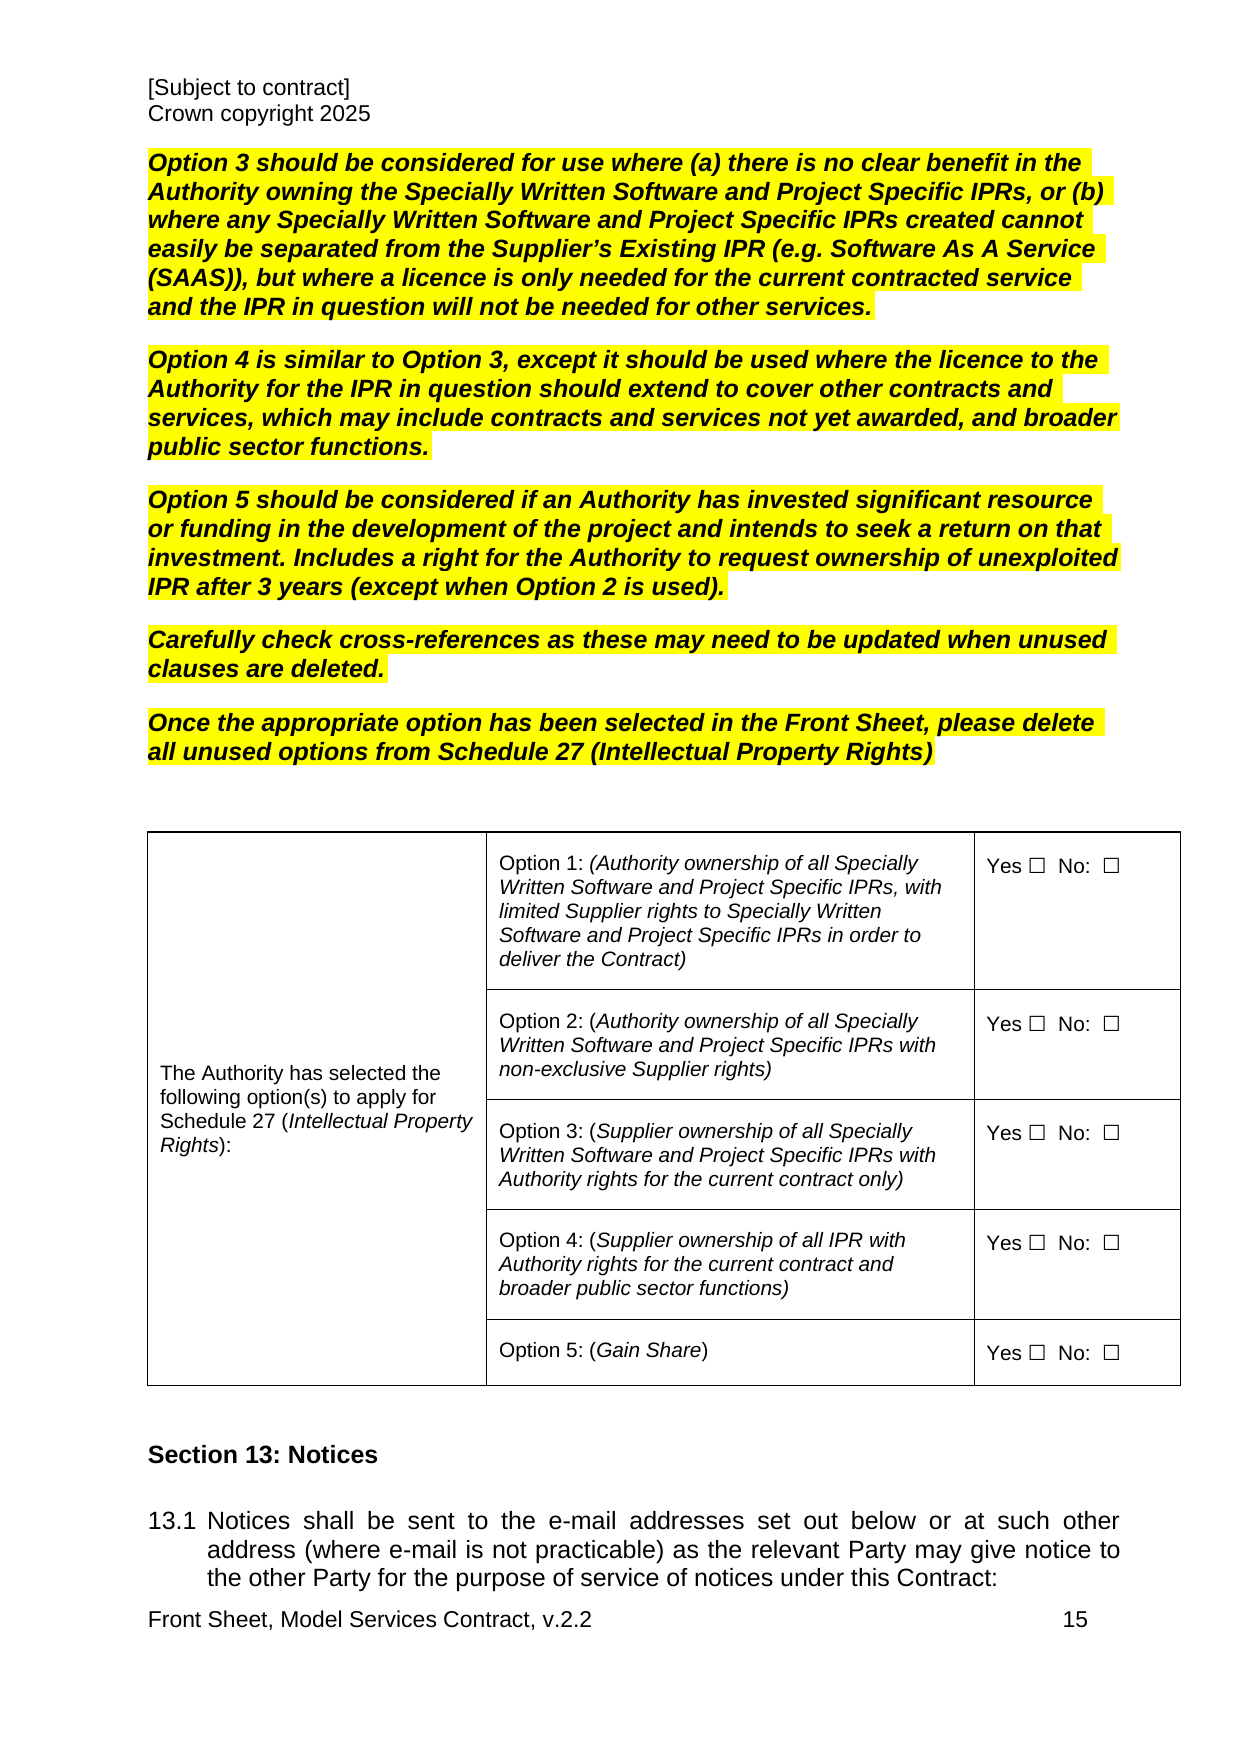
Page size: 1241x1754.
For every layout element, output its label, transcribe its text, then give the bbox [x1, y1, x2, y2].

table_header Option 1: (Authority ownership of all Specially Written Software and Project Specific IPRs, with limited Supplier rights to Specially Written Software and Project Specific IPRs in order to deliver the Contract) [487, 833, 974, 989]
table_cell Yes ☐ No: ☐ [975, 1100, 1180, 1209]
table_cell Yes ☐ No: ☐ [975, 1210, 1180, 1318]
table_cell Option 2: (Authority ownership of all Specially Written Software and Project Specific IPRs with non-exclusive Supplier rights) [487, 990, 974, 1099]
text Carefully check cross-references as these may need to be updated when unused clauses are deleted. [148, 625, 1122, 683]
table_cell Option 4: (Supplier ownership of all IPR with Authority rights for the current contract and broader public sector functions) [487, 1210, 974, 1318]
table_cell Option 5: (Gain Share) [487, 1320, 974, 1385]
list Notices shall be sent to the e-mail addresses set out below or at such other address (where e-mail is not practicable) as the relevant Party may give notice to the other Party for the purpose of service of notices under this Contract: [148, 1506, 1122, 1592]
text Option 4 is similar to Option 3, except it should be used where the licence to the Authority for the IPR in question should extend to cover other contracts and services, which may include contracts and services not yet awarded, and broader public sector functions. [148, 345, 1122, 460]
table_header Yes ☐ No: ☐ [975, 833, 1180, 989]
table_header The Authority has selected the following option(s) to apply for Schedule 27 (Intellectual Property Rights): [148, 833, 486, 1385]
text Option 5 should be considered if an Authority has invested significant resource or funding in the development of the project and intends to seek a return on that investment. Includes a right for the Authority to request ownership of unexploited IPR after 3 years (except when Option 2 is used). [148, 485, 1122, 600]
table_cell Option 3: (Supplier ownership of all Specially Written Software and Project Specific IPRs with Authority rights for the current contract only) [487, 1100, 974, 1209]
text Once the appropriate option has been selected in the Front Sheet, please delete all unused options from Schedule 27 (Intellectual Property Rights) [148, 708, 1122, 765]
table_cell Yes ☐ No: ☐ [975, 1320, 1180, 1385]
text Option 3 should be considered for use where (a) there is no clear benefit in the Authority owning the Specially Written Software and Project Specific IPRs, or (b) where any Specially Written Software and Project Specific IPRs created cannot easily be separated from the Supplier’s Existing IPR (e.g. Software As A Service (SAAS)), but where a licence is only needed for the current contracted service and the IPR in question will not be needed for other services. [148, 148, 1122, 320]
table_cell Yes ☐ No: ☐ [975, 990, 1180, 1099]
text Section 13: Notices [148, 1440, 1122, 1468]
